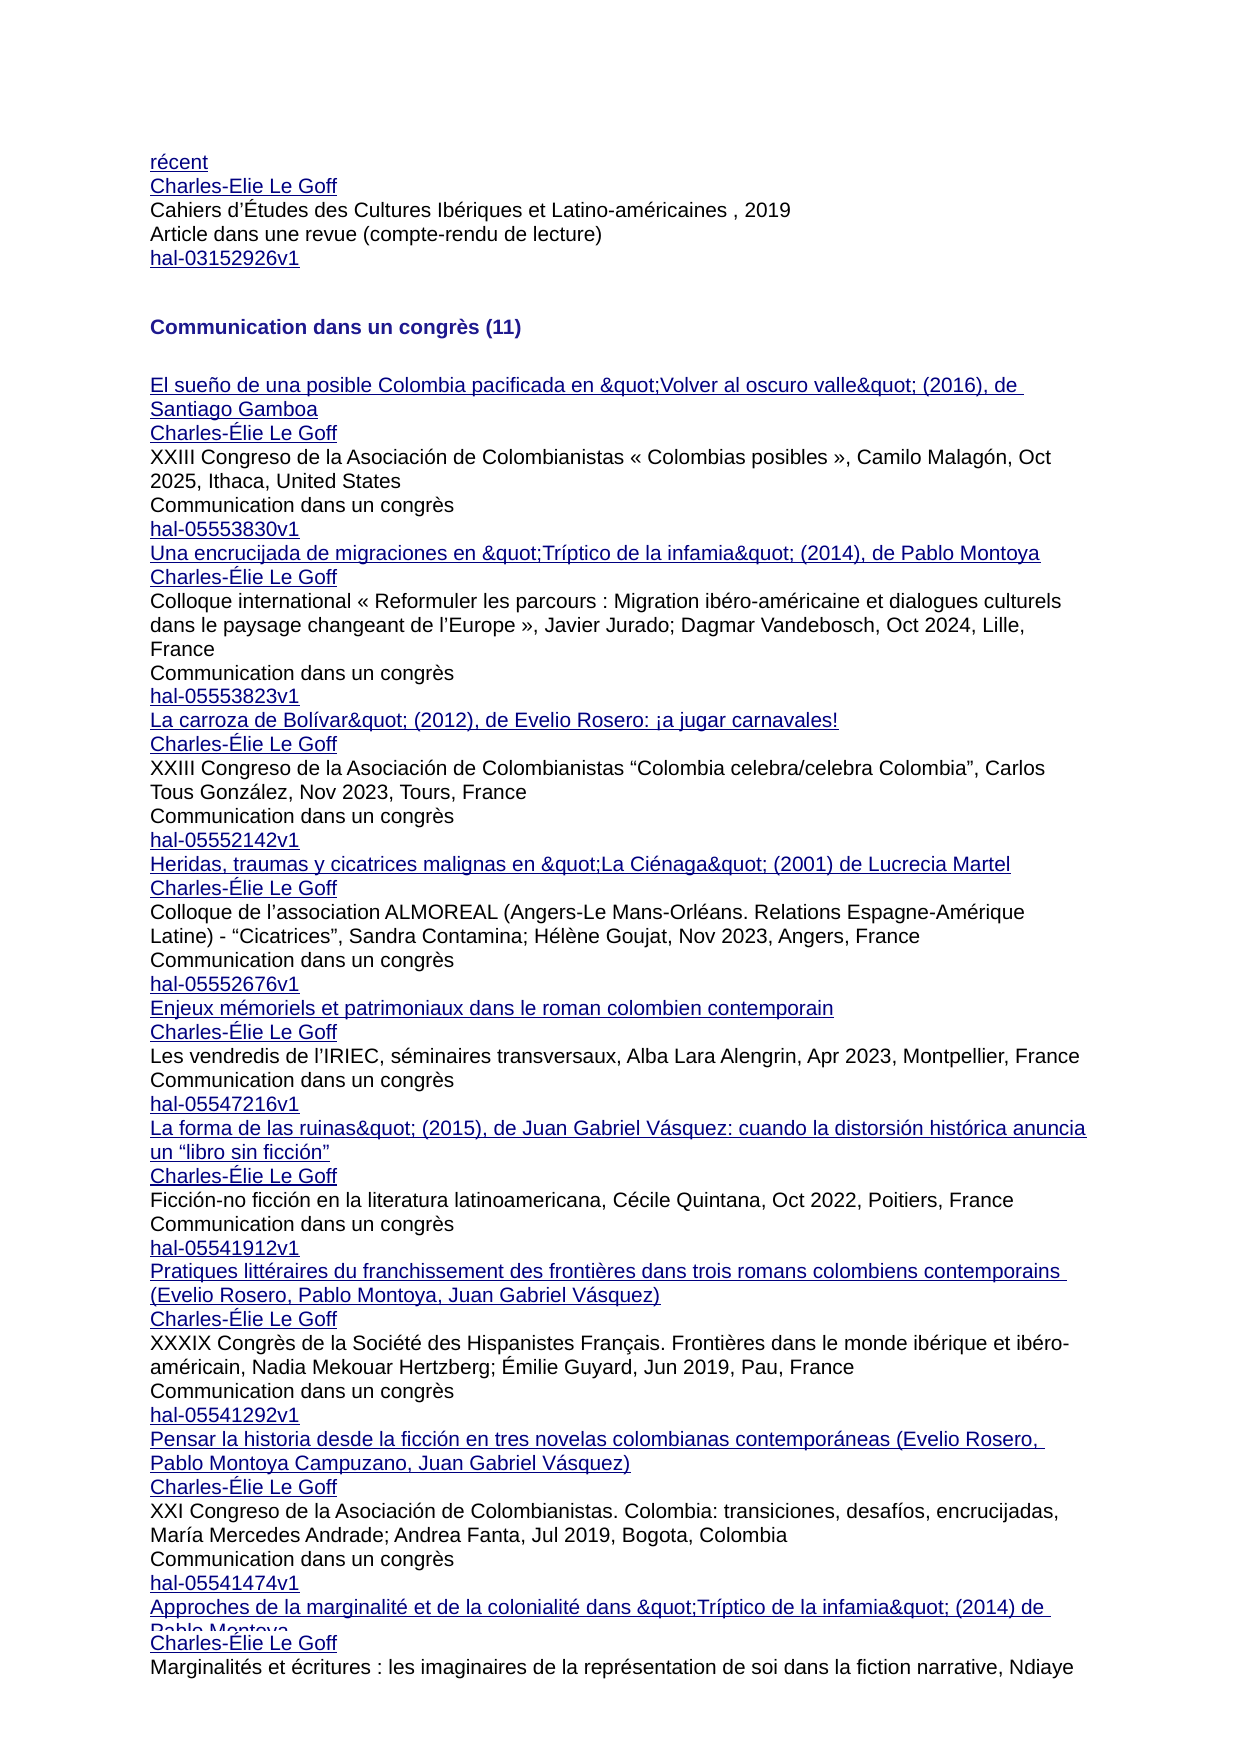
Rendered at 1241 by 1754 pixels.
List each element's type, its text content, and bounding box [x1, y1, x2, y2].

table_cell Heridas, traumas y cicatrices malignas en &quot;La Ciénaga&quot; (2001) de Lucrecia Martel Charles-Élie Le Goff Colloque de l’association ALMOREAL (Angers-Le Mans-Orléans. Relations Espagne-Amérique Latine) - “Cicatrices”, Sandra Contamina; Hélène Goujat, Nov 2023, Angers, France Communication dans un congrès hal-05552676v1 [150, 852, 1090, 996]
table_cell Enjeux mémoriels et patrimoniaux dans le roman colombien contemporain Charles-Élie Le Goff Les vendredis de l’IRIEC, séminaires transversaux, Alba Lara Alengrin, Apr 2023, Montpellier, France Communication dans un congrès hal-05547216v1 [150, 996, 1090, 1116]
table_header El sueño de una posible Colombia pacificada en &quot;Volver al oscuro valle&quot; (2016), de Santiago Gamboa Charles-Élie Le Goff XXIII Congreso de la Asociación de Colombianistas « Colombias posibles », Camilo Malagón, Oct 2025, Ithaca, United States Communication dans un congrès hal-05553830v1 [150, 373, 1090, 541]
subtitle Communication dans un congrès (11) [150, 314, 1090, 338]
table_cell Una encrucijada de migraciones en &quot;Tríptico de la infamia&quot; (2014), de Pablo Montoya Charles-Élie Le Goff Colloque international « Reformuler les parcours : Migration ibéro-américaine et dialogues culturels dans le paysage changeant de l’Europe », Javier Jurado; Dagmar Vandebosch, Oct 2024, Lille, France Communication dans un congrès hal-05553823v1 [150, 541, 1090, 708]
table_cell Approches de la marginalité et de la colonialité dans &quot;Tríptico de la infamia&quot; (2014) de Pablo Montoya Charles-Élie Le Goff Marginalités et écritures : les imaginaires de la représentation de soi dans la fiction narrative, Ndiaye [150, 1595, 1090, 1679]
table_cell La carroza de Bolívar&quot; (2012), de Evelio Rosero: ¡a jugar carnavales! Charles-Élie Le Goff XXIII Congreso de la Asociación de Colombianistas “Colombia celebra/celebra Colombia”, Carlos Tous González, Nov 2023, Tours, France Communication dans un congrès hal-05552142v1 [150, 708, 1090, 852]
table_cell La forma de las ruinas&quot; (2015), de Juan Gabriel Vásquez: cuando la distorsión histórica anuncia un “libro sin ficción” Charles-Élie Le Goff Ficción-no ficción en la literatura latinoamericana, Cécile Quintana, Oct 2022, Poitiers, France Communication dans un congrès hal-05541912v1 [150, 1116, 1090, 1259]
table_cell Reseña: Karim Benmiloud (dir.), &quot;Juan Gabriel Vásquez : une archéologie du passé colombien récent Charles-Elie Le Goff Cahiers d’Études des Cultures Ibériques et Latino-américaines , 2019 Article dans une revue (compte-rendu de lecture) hal-03152926v1 [150, 150, 1090, 270]
table_cell Pratiques littéraires du franchissement des frontières dans trois romans colombiens contemporains (Evelio Rosero, Pablo Montoya, Juan Gabriel Vásquez) Charles-Élie Le Goff XXXIX Congrès de la Société des Hispanistes Français. Frontières dans le monde ibérique et ibéro-américain, Nadia Mekouar Hertzberg; Émilie Guyard, Jun 2019, Pau, France Communication dans un congrès hal-05541292v1 [150, 1259, 1090, 1427]
table_cell Pensar la historia desde la ficción en tres novelas colombianas contemporáneas (Evelio Rosero, Pablo Montoya Campuzano, Juan Gabriel Vásquez) Charles-Élie Le Goff XXI Congreso de la Asociación de Colombianistas. Colombia: transiciones, desafíos, encrucijadas, María Mercedes Andrade; Andrea Fanta, Jul 2019, Bogota, Colombia Communication dans un congrès hal-05541474v1 [150, 1427, 1090, 1595]
